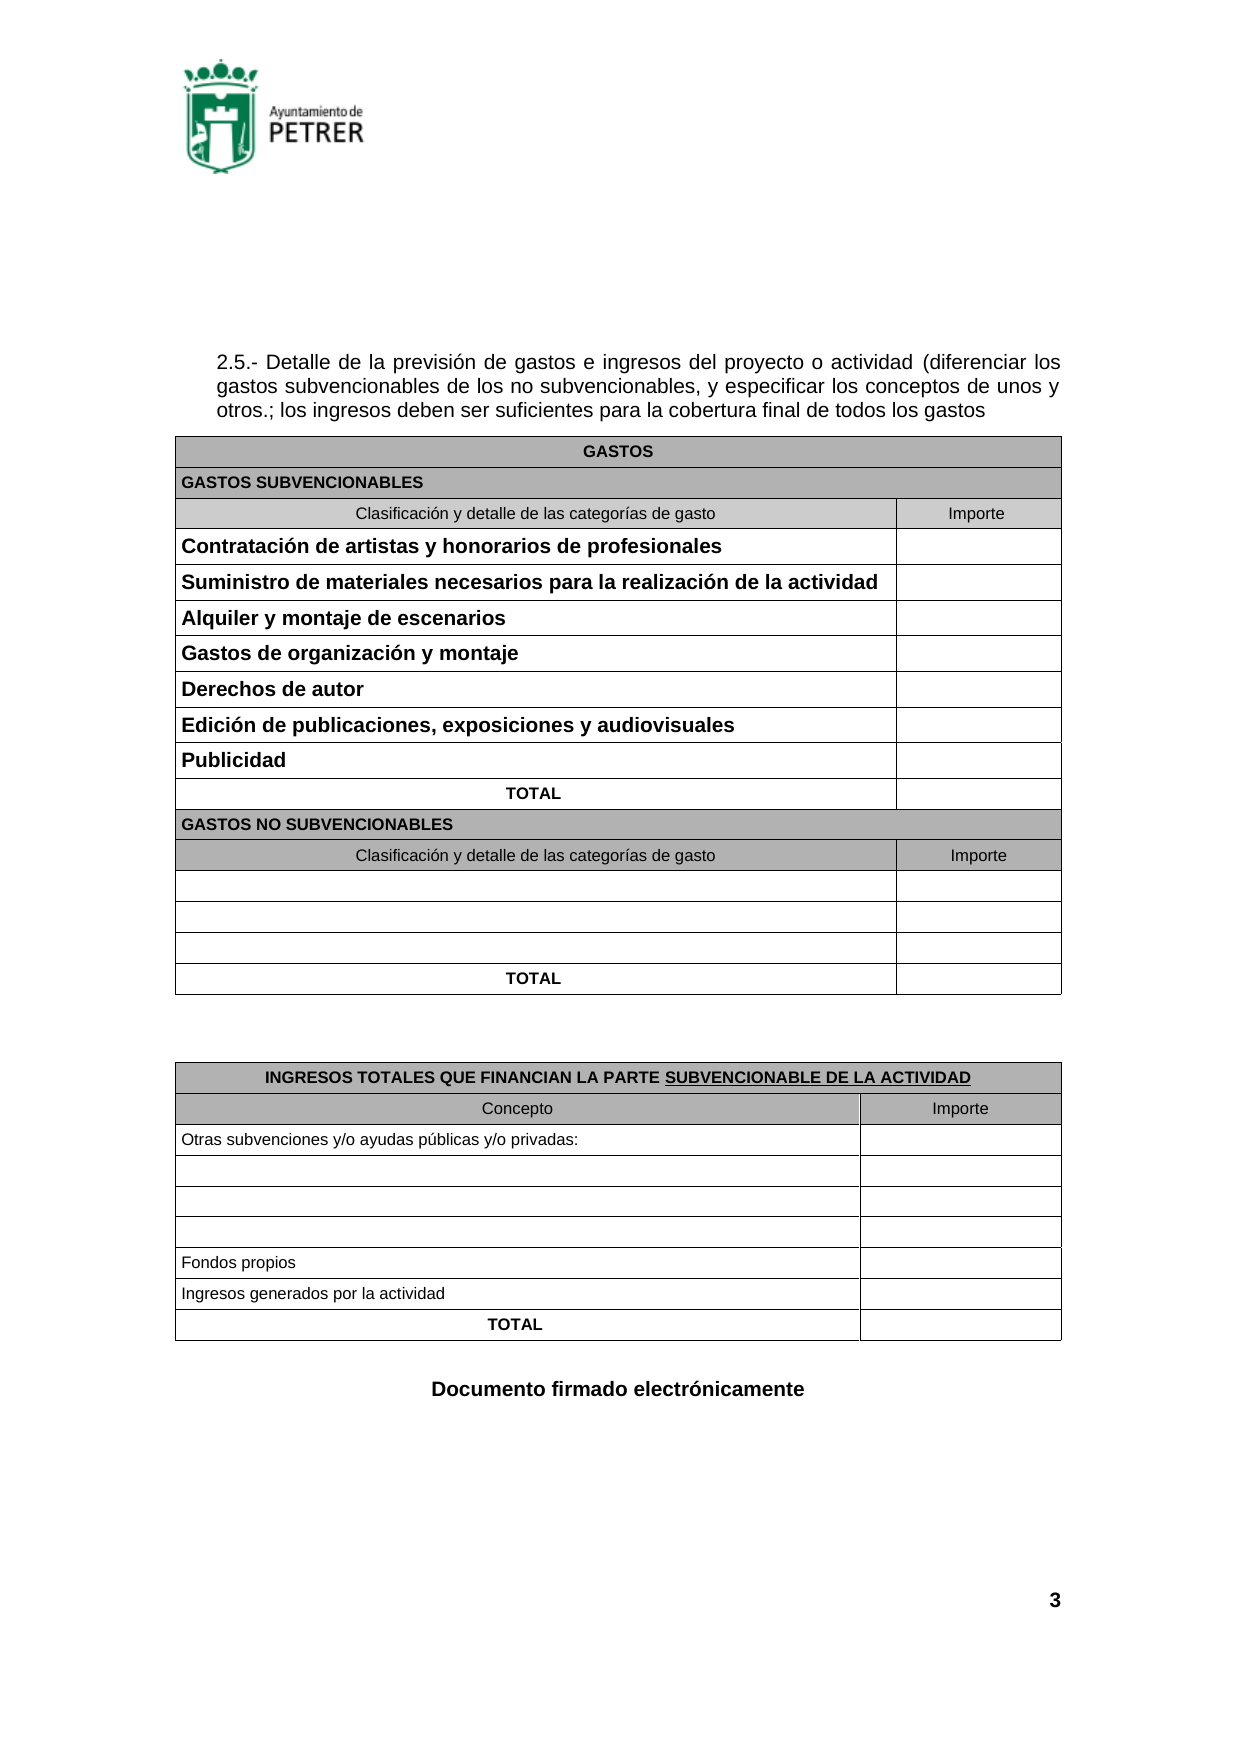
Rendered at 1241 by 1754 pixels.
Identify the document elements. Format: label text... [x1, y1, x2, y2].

table_cell Fondos propios [176, 1248, 859, 1278]
table_cell [176, 1217, 859, 1247]
table_cell Gastos de organización y montaje [176, 636, 896, 671]
table_cell Contratación de artistas y honorarios de profesionales [176, 529, 896, 564]
table_cell Clasificación y detalle de las categorías de gasto [176, 840, 896, 870]
table_cell Clasificación y detalle de las categorías de gasto [176, 499, 896, 528]
table_cell Alquiler y montaje de escenarios [176, 601, 896, 635]
table_cell [861, 1156, 1061, 1186]
table_cell [897, 743, 1061, 778]
table_cell [861, 1248, 1061, 1278]
table_cell [861, 1279, 1061, 1309]
table_cell Importe [897, 840, 1061, 870]
table_cell TOTAL [176, 1310, 859, 1340]
table_header GASTOS [176, 437, 1061, 467]
picture [175, 59, 462, 174]
table_cell Suministro de materiales necesarios para la realización de la actividad [176, 565, 896, 600]
table_cell [897, 636, 1061, 671]
table_cell [897, 902, 1061, 932]
table_cell Derechos de autor [176, 672, 896, 707]
table_cell [897, 708, 1061, 742]
table_cell [897, 601, 1061, 635]
table_cell Concepto [176, 1094, 859, 1124]
table_cell [897, 529, 1061, 564]
table_cell Publicidad [176, 743, 896, 778]
table_cell [861, 1217, 1061, 1247]
table_cell GASTOS NO SUBVENCIONABLES [176, 810, 1061, 839]
table_cell TOTAL [176, 779, 896, 809]
table_cell [176, 902, 896, 932]
list Documento firmado electrónicamente [175, 1377, 1061, 1401]
table_cell [861, 1310, 1061, 1340]
table_cell [897, 672, 1061, 707]
list 2.5.- Detalle de la previsión de gastos e ingresos del proyecto o actividad (diferenciar los gastos subvencionables de los no subvencionables, y especificar los conceptos de unos y otros.; los ingresos deben ser suficientes para la cobertura final de todos los gastos [216, 350, 1061, 422]
table_cell Importe [897, 499, 1061, 528]
table_cell Otras subvenciones y/o ayudas públicas y/o privadas: [176, 1125, 859, 1155]
table_cell [861, 1125, 1061, 1155]
table_cell Importe [861, 1094, 1061, 1124]
table_cell [897, 779, 1061, 809]
table_cell GASTOS SUBVENCIONABLES [176, 468, 1061, 498]
table_cell Edición de publicaciones, exposiciones y audiovisuales [176, 708, 896, 742]
table_cell [897, 565, 1061, 600]
table_cell Ingresos generados por la actividad [176, 1279, 859, 1309]
table_cell [176, 1187, 859, 1216]
table_cell [897, 871, 1061, 901]
table_cell [861, 1187, 1061, 1216]
table_header INGRESOS TOTALES QUE FINANCIAN LA PARTE SUBVENCIONABLE DE LA ACTIVIDAD [176, 1063, 1061, 1093]
table_cell [176, 933, 896, 963]
table_cell [176, 871, 896, 901]
table_cell [176, 1156, 859, 1186]
table_cell [897, 933, 1061, 963]
table_cell TOTAL [176, 964, 896, 994]
table_cell [897, 964, 1061, 994]
